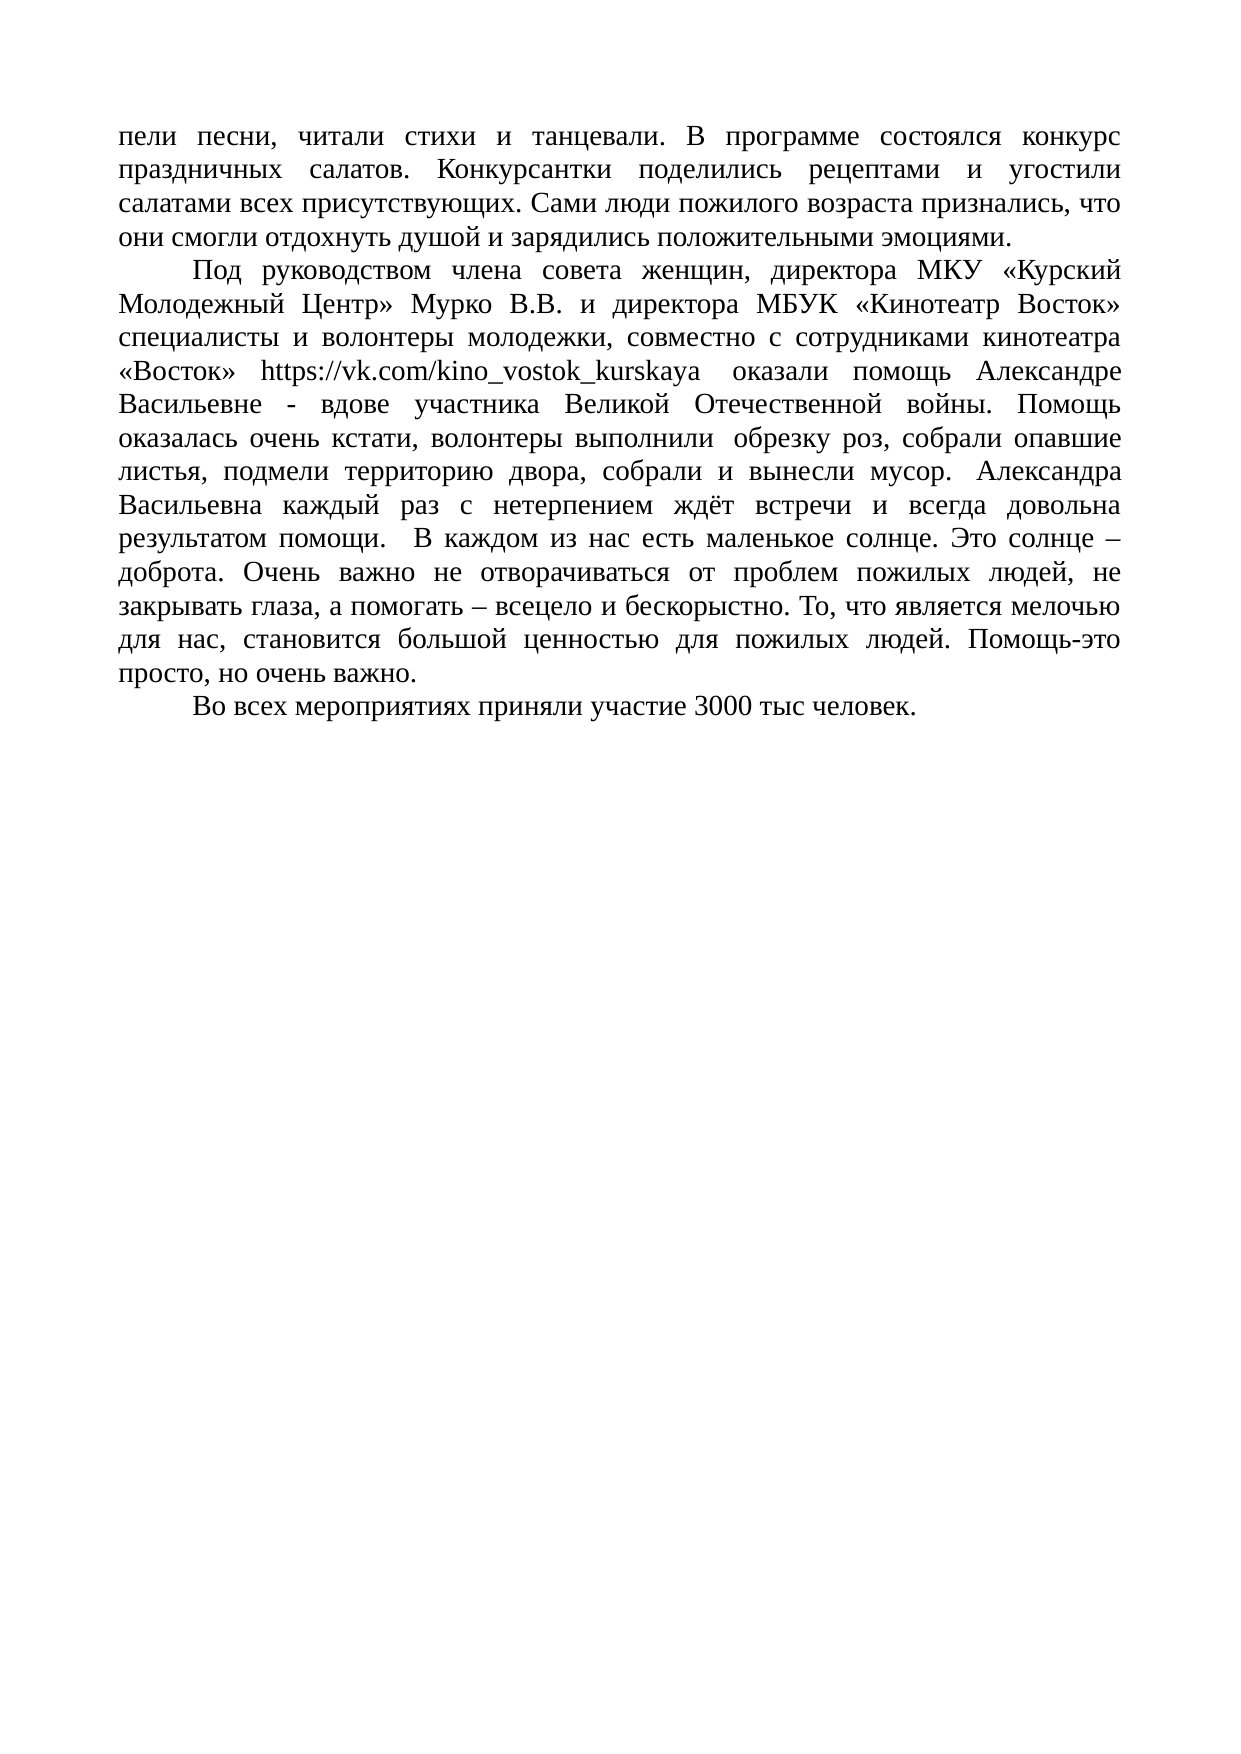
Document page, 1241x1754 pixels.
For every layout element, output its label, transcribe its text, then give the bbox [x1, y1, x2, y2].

text Под руководством члена совета женщин, директора МКУ «Курский Молодежный Центр» Мурко В.В. и директора МБУК «Кинотеатр Восток» специалисты и волонтеры молодежки, совместно с сотрудниками кинотеатра «Восток» https://vk.com/kino_vostok_kurskaya оказали помощь Александре Васильевне - вдове участника Великой Отечественной войны. Помощь оказалась очень кстати, волонтеры выполнили обрезку роз, собрали опавшие листья, подмели территорию двора, собрали и вынесли мусор. Александра Васильевна каждый раз с нетерпением ждёт встречи и всегда довольна результатом помощи. В каждом из нас есть маленькое солнце. Это солнце – доброта. Очень важно не отворачиваться от проблем пожилых людей, не закрывать глаза, а помогать – всецело и бескорыстно. То, что является мелочью для нас, становится большой ценностью для пожилых людей. Помощь-это просто, но очень важно. [118, 252, 1122, 688]
text Во всех мероприятиях приняли участие 3000 тыс человек. [118, 688, 1122, 722]
text пели песни, читали стихи и танцевали. В программе состоялся конкурс праздничных салатов. Конкурсантки поделились рецептами и угостили салатами всех присутствующих. Сами люди пожилого возраста признались, что они смогли отдохнуть душой и зарядились положительными эмоциями. [118, 118, 1122, 252]
